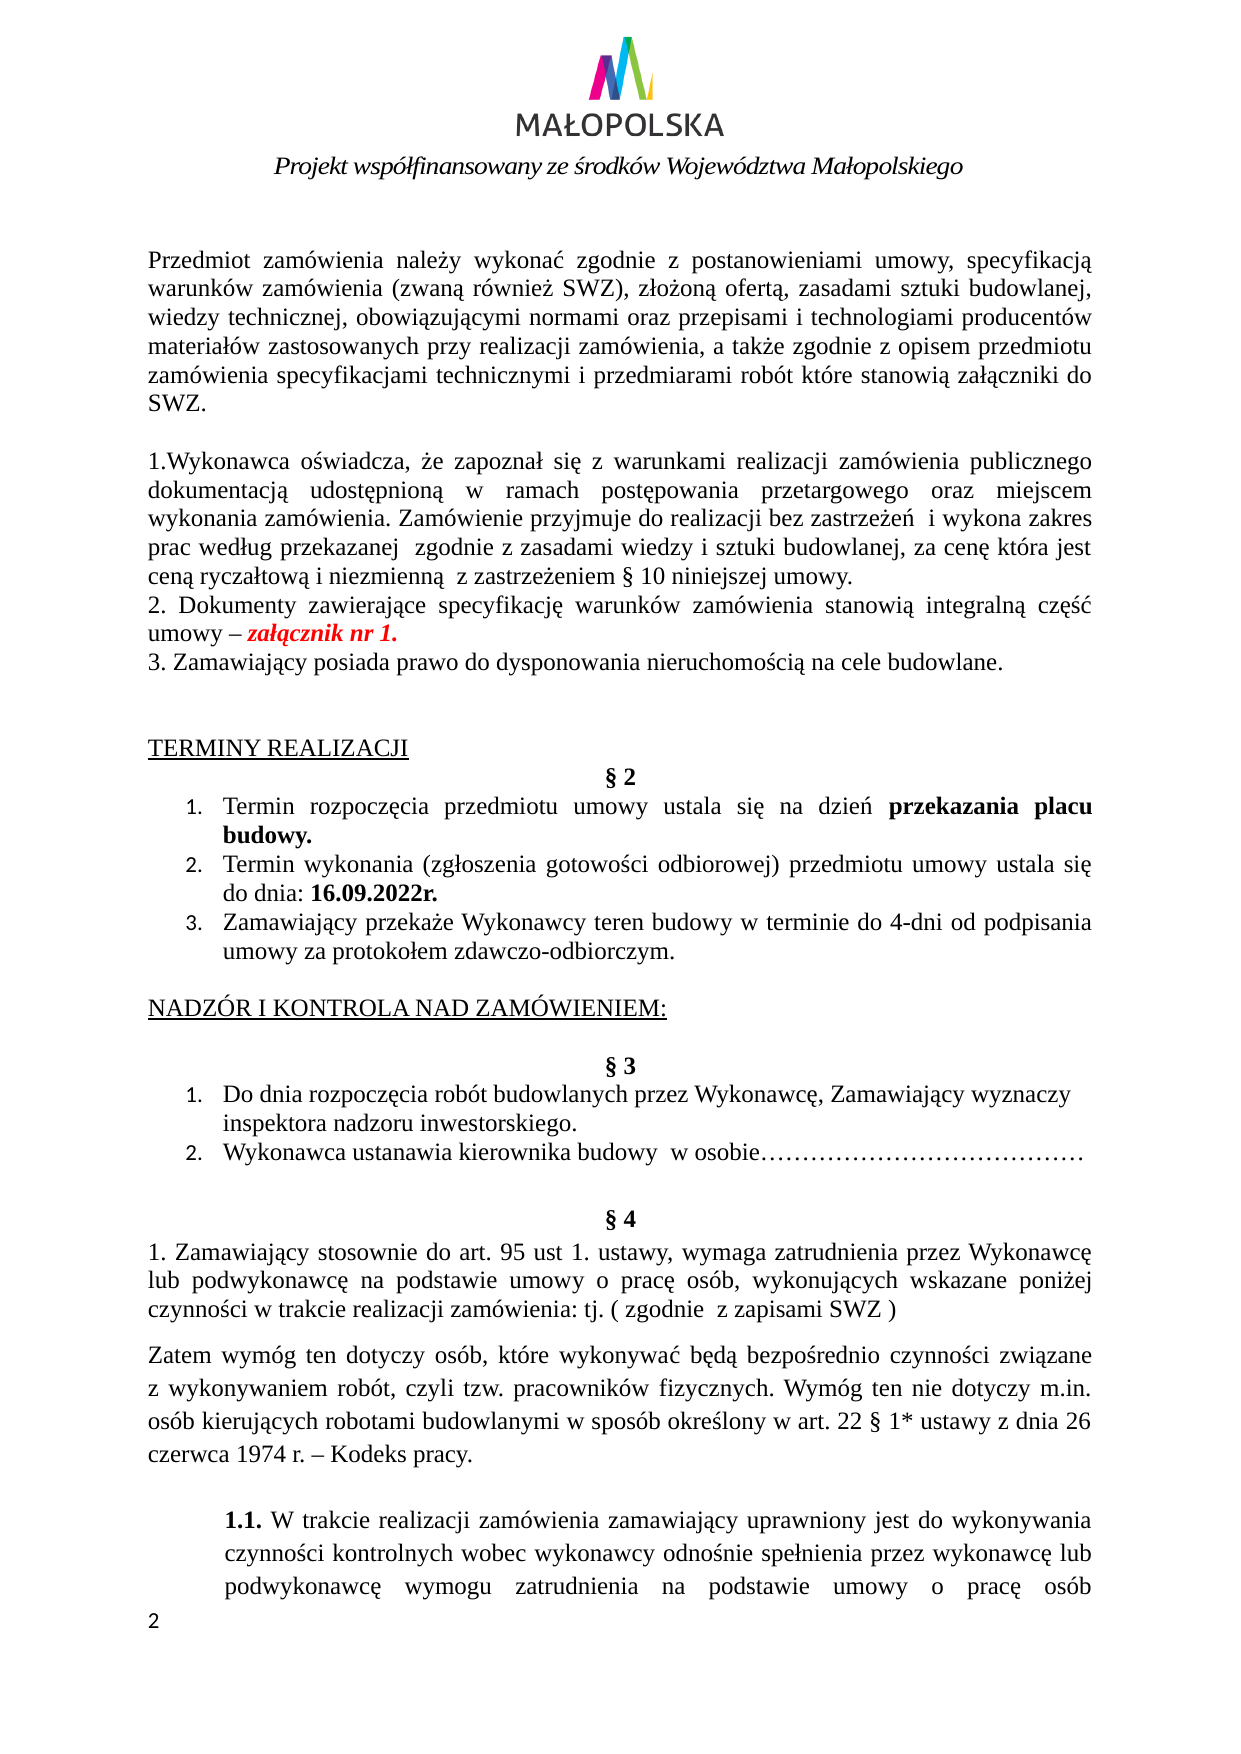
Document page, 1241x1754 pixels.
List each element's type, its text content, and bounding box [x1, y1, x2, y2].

list Zamawiający przekaże Wykonawcy teren budowy w terminie do 4-dni od podpisania umowy za protokołem zdawczo-odbiorczym. [185, 907, 1093, 964]
list Wykonawca ustanawia kierownika budowy w osobie………………………………… [185, 1137, 1093, 1166]
list Termin wykonania (zgłoszenia gotowości odbiorowej) przedmiotu umowy ustala się do dnia: 16.09.2022r. [185, 849, 1093, 907]
text § 4 [148, 1204, 1093, 1232]
text § 2 [148, 762, 1093, 791]
text 2. Dokumenty zawierające specyfikację warunków zamówienia stanowią integralną część umowy – załącznik nr 1. [148, 590, 1093, 647]
text NADZÓR I KONTROLA NAD ZAMÓWIENIEM: [148, 993, 1093, 1022]
list Termin rozpoczęcia przedmiotu umowy ustala się na dzień przekazania placu budowy. [185, 791, 1093, 849]
text 1.Wykonawca oświadcza, że zapoznał się z warunkami realizacji zamówienia publicznego dokumentacją udostępnioną w ramach postępowania przetargowego oraz miejscem wykonania zamówienia. Zamówienie przyjmuje do realizacji bez zastrzeżeń i wykona zakres prac według przekazanej zgodnie z zasadami wiedzy i sztuki budowlanej, za cenę która jest ceną ryczałtową i niezmienną z zastrzeżeniem § 10 niniejszej umowy. [148, 446, 1093, 590]
list § 3 [133, 1051, 1093, 1079]
text TERMINY REALIZACJI [148, 733, 1093, 762]
text 1.1. W trakcie realizacji zamówienia zamawiający uprawniony jest do wykonywania czynności kontrolnych wobec wykonawcy odnośnie spełnienia przez wykonawcę lub podwykonawcę wymogu zatrudnienia na podstawie umowy o pracę osób [224, 1505, 1093, 1600]
text Zatem wymóg ten dotyczy osób, które wykonywać będą bezpośrednio czynności związane z wykonywaniem robót, czyli tzw. pracowników fizycznych. Wymóg ten nie dotyczy m.in. osób kierujących robotami budowlanymi w sposób określony w art. 22 § 1* ustawy z dnia 26 czerwca 1974 r. – Kodeks pracy. [148, 1340, 1093, 1468]
text Przedmiot zamówienia należy wykonać zgodnie z postanowieniami umowy, specyfikacją warunków zamówienia (zwaną również SWZ), złożoną ofertą, zasadami sztuki budowlanej, wiedzy technicznej, obowiązującymi normami oraz przepisami i technologiami producentów materiałów zastosowanych przy realizacji zamówienia, a także zgodnie z opisem przedmiotu zamówienia specyfikacjami technicznymi i przedmiarami robót które stanowią załączniki do SWZ. [148, 245, 1093, 417]
text 1. Zamawiający stosownie do art. 95 ust 1. ustawy, wymaga zatrudnienia przez Wykonawcę lub podwykonawcę na podstawie umowy o pracę osób, wykonujących wskazane poniżej czynności w trakcie realizacji zamówienia: tj. ( zgodnie z zapisami SWZ ) [148, 1237, 1093, 1323]
list Do dnia rozpoczęcia robót budowlanych przez Wykonawcę, Zamawiający wyznaczy inspektora nadzoru inwestorskiego. [185, 1079, 1093, 1137]
text 3. Zamawiający posiada prawo do dysponowania nieruchomością na cele budowlane. [148, 647, 1093, 676]
